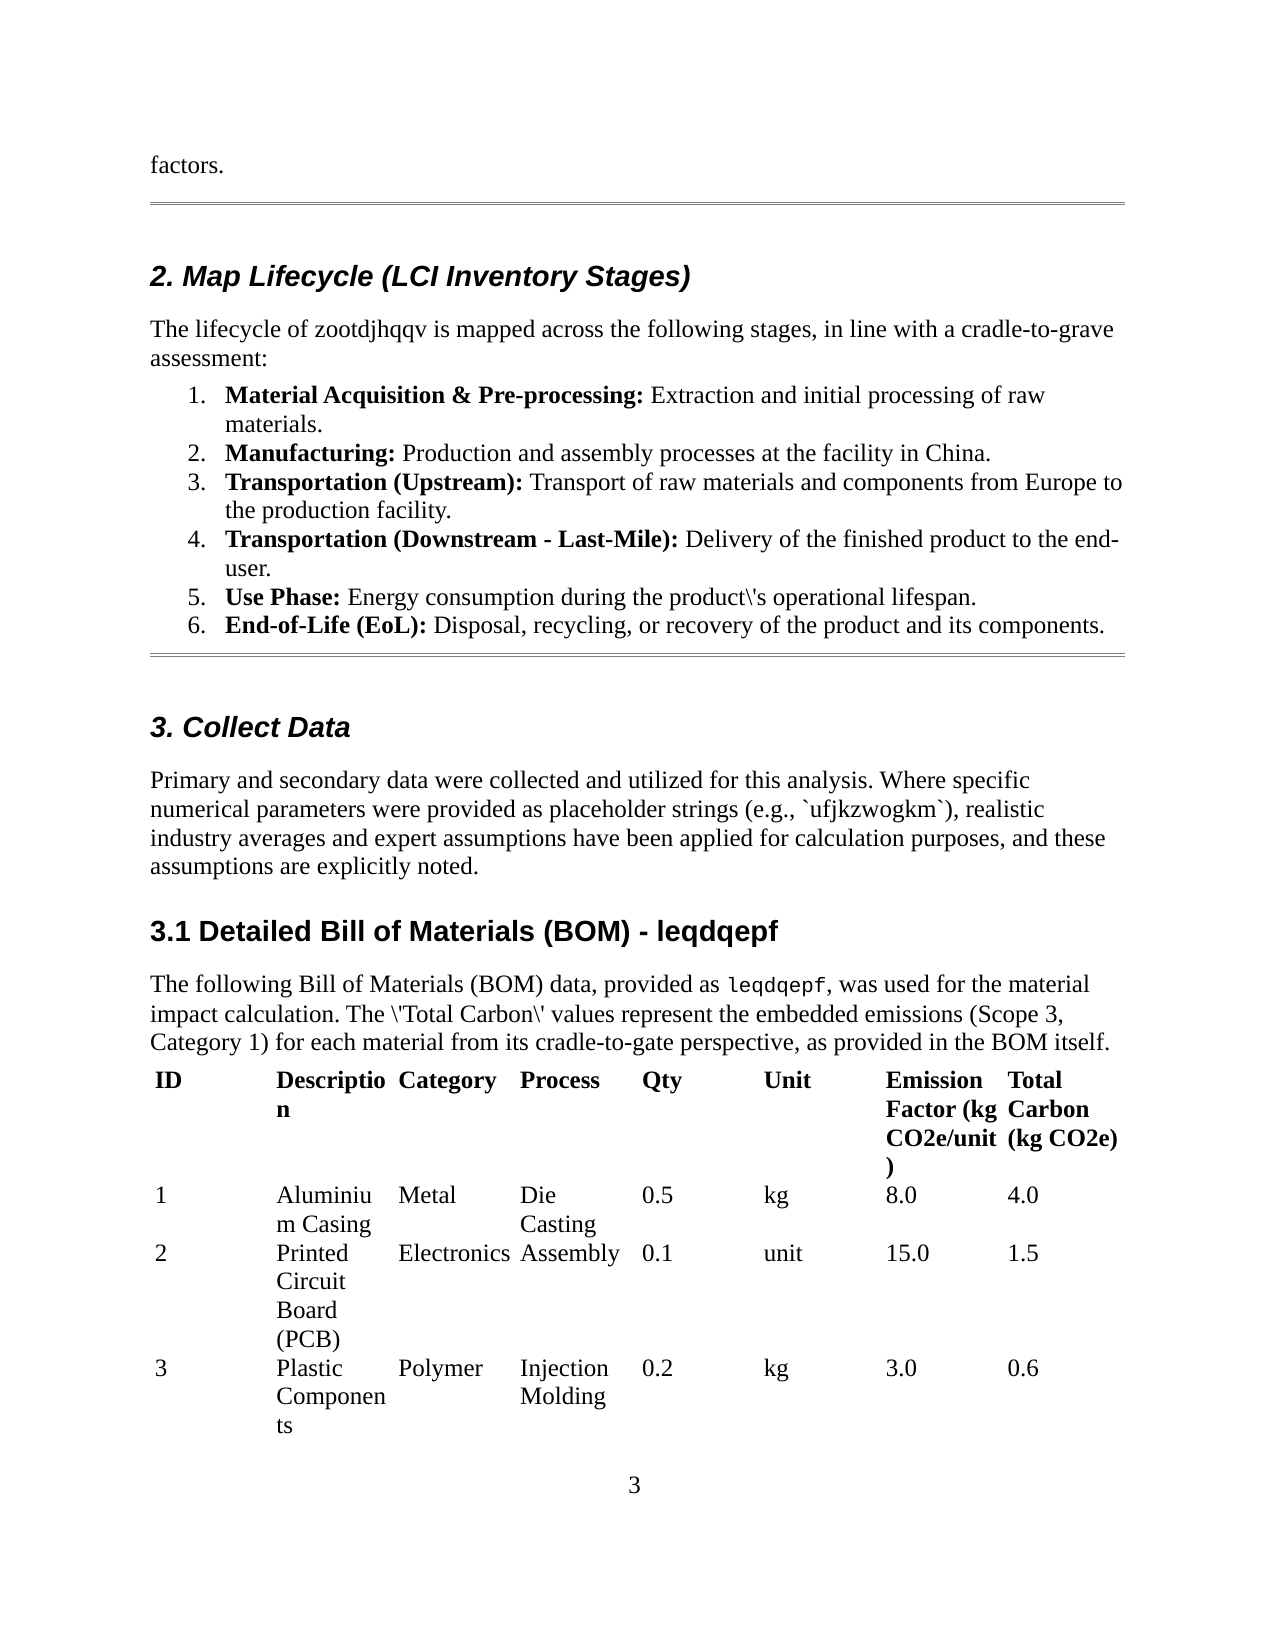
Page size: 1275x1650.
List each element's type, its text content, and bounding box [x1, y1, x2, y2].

table_cell 4.0 [1003, 1180, 1125, 1238]
table_cell 0.2 [638, 1353, 759, 1439]
list Material Acquisition & Pre-processing: Extraction and initial processing of raw materials. [187, 380, 1125, 438]
table_cell Printed Circuit Board (PCB) [272, 1238, 394, 1353]
table_cell Metal [394, 1180, 516, 1238]
list Manufacturing: Production and assembly processes at the facility in China. [187, 438, 1125, 467]
text The following Bill of Materials (BOM) data, provided as leqdqepf, was used for the material impact calculation. The \'Total Carbon\' values represent the embedded emissions (Scope 3, Category 1) for each material from its cradle-to-gate perspective, as provided in the BOM itself. [150, 969, 1125, 1056]
table_cell Assembly [516, 1238, 637, 1353]
table_cell unit [759, 1238, 881, 1353]
table_cell Injection Molding [516, 1353, 637, 1439]
table_cell 1.5 [1003, 1238, 1125, 1353]
table_header Category [394, 1065, 516, 1180]
subtitle 3.1 Detailed Bill of Materials (BOM) - leqdqepf [150, 914, 1125, 948]
list Transportation (Upstream): Transport of raw materials and components from Europe to the production facility. [187, 467, 1125, 524]
table_cell 2 [150, 1238, 272, 1353]
subtitle 3. Collect Data [150, 710, 1125, 744]
table_cell 3.0 [881, 1353, 1003, 1439]
table_cell 1 [150, 1180, 272, 1238]
list End-of-Life (EoL): Disposal, recycling, or recovery of the product and its components. [187, 610, 1125, 639]
table_cell Plastic Components [272, 1353, 394, 1439]
table_cell kg [759, 1180, 881, 1238]
table_cell 0.6 [1003, 1353, 1125, 1439]
table_cell 0.5 [638, 1180, 759, 1238]
table_header Total Carbon (kg CO2e) [1003, 1065, 1125, 1180]
table_cell 0.1 [638, 1238, 759, 1353]
table_header Process [516, 1065, 637, 1180]
text Primary and secondary data were collected and utilized for this analysis. Where specific numerical parameters were provided as placeholder strings (e.g., `ufjkzwogkm`), realistic industry averages and expert assumptions have been applied for calculation purposes, and these assumptions are explicitly noted. [150, 765, 1125, 880]
table_cell 3 [150, 1353, 272, 1439]
table_cell Electronics [394, 1238, 516, 1353]
table_header Description [272, 1065, 394, 1180]
table_cell kg [759, 1353, 881, 1439]
table_cell Aluminium Casing [272, 1180, 394, 1238]
table_header ID [150, 1065, 272, 1180]
table_cell Die Casting [516, 1180, 637, 1238]
table_cell Polymer [394, 1353, 516, 1439]
table_cell 8.0 [881, 1180, 1003, 1238]
subtitle 2. Map Lifecycle (LCI Inventory Stages) [150, 259, 1125, 292]
table_header Unit [759, 1065, 881, 1180]
table_header Emission Factor (kg CO2e/unit) [881, 1065, 1003, 1180]
table_header Qty [638, 1065, 759, 1180]
list Use Phase: Energy consumption during the product\'s operational lifespan. [187, 582, 1125, 610]
text The lifecycle of zootdjhqqv is mapped across the following stages, in line with a cradle-to-grave assessment: [150, 314, 1125, 371]
text factors. [150, 150, 1125, 179]
table_cell 15.0 [881, 1238, 1003, 1353]
list Transportation (Downstream - Last-Mile): Delivery of the finished product to the end-user. [187, 524, 1125, 582]
